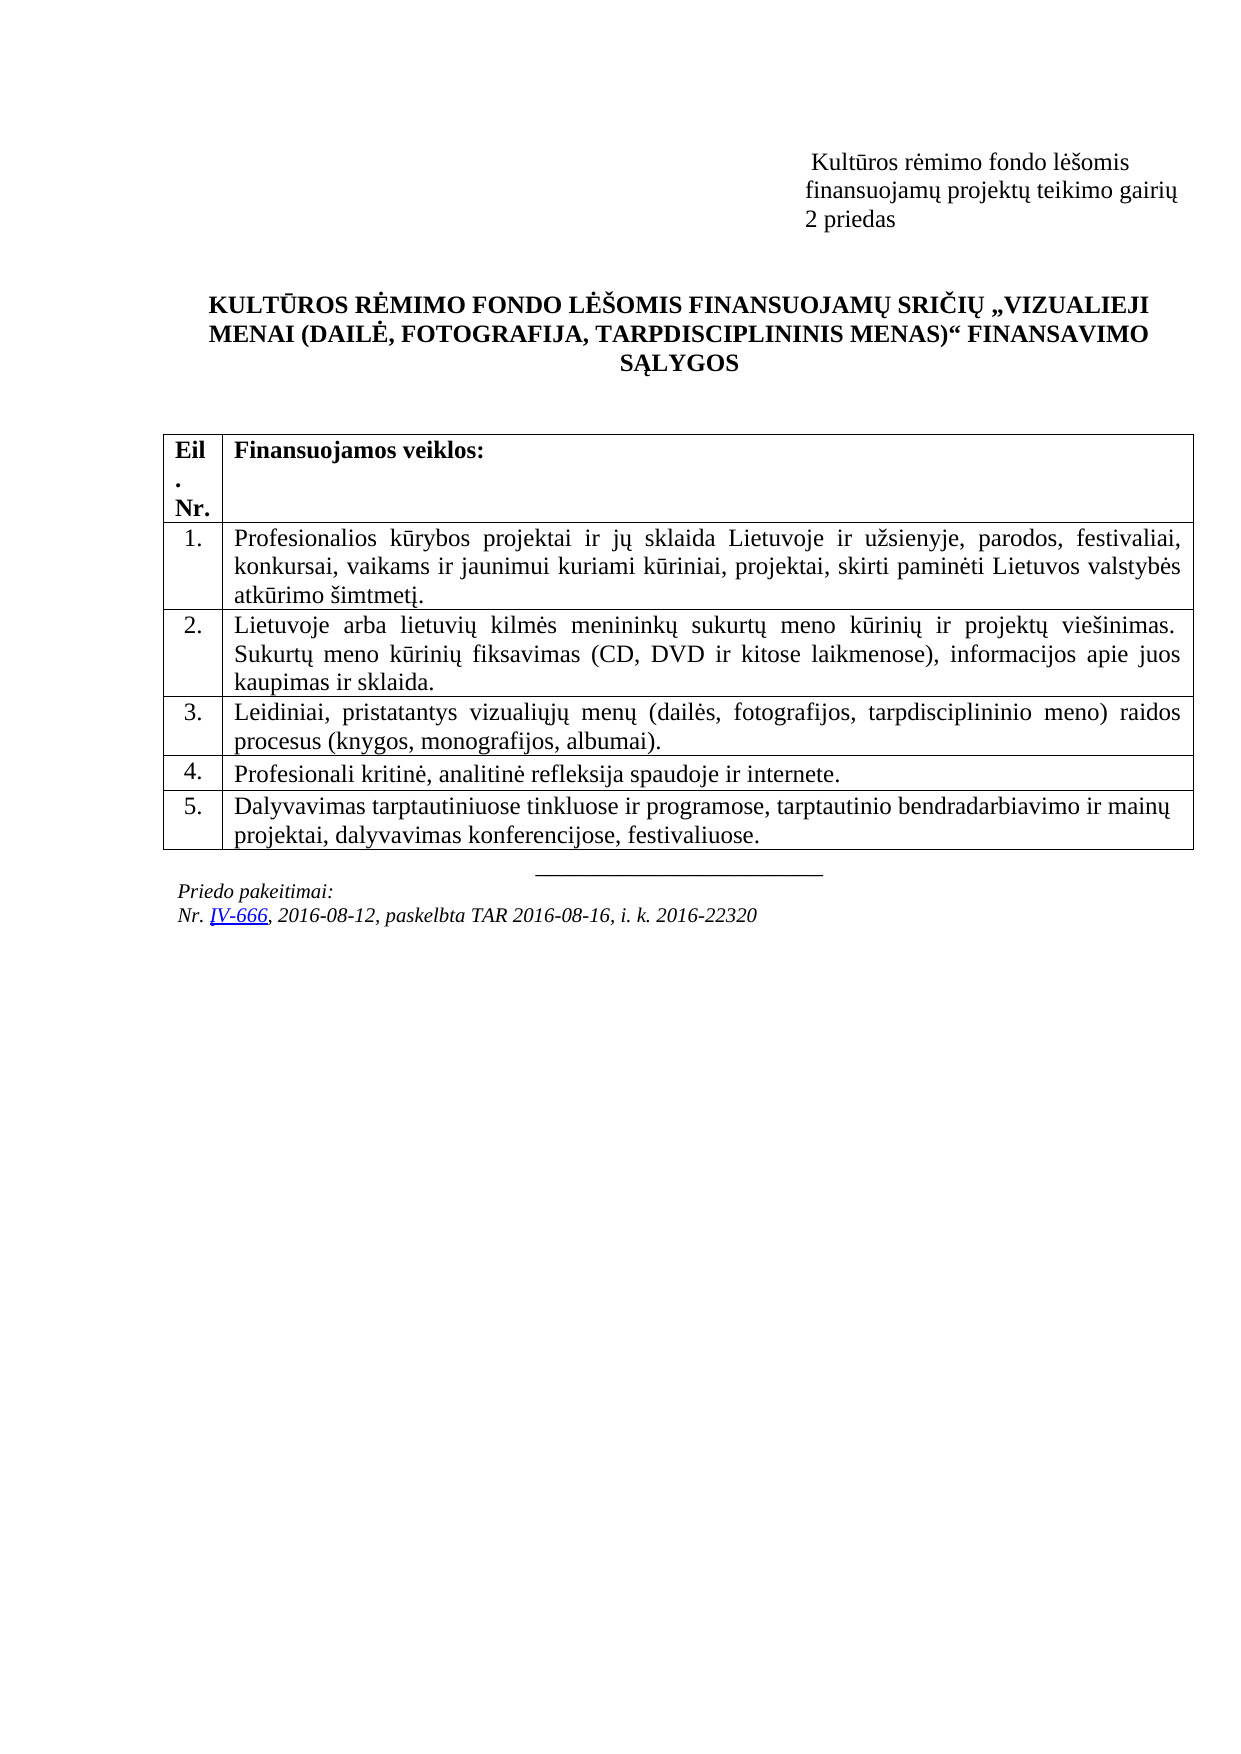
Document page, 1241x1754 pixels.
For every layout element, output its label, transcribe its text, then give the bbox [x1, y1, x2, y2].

text 2 priedas [717, 204, 1181, 233]
table_header Eil. Nr. [164, 435, 222, 522]
table_cell Profesionalios kūrybos projektai ir jų sklaida Lietuvoje ir užsienyje, parodos, festivaliai, konkursai, vaikams ir jaunimui kuriami kūriniai, projektai, skirti paminėti Lietuvos valstybės atkūrimo šimtmetį. [223, 523, 1193, 609]
text _______________________ [177, 850, 1181, 878]
table_cell 4. [164, 756, 222, 790]
table_cell Profesionali kritinė, analitinė refleksija spaudoje ir internete. [223, 756, 1193, 790]
table_cell 2. [164, 610, 222, 696]
table_cell Leidiniai, pristatantys vizualiųjų menų (dailės, fotografijos, tarpdisciplininio meno) raidos procesus (knygos, monografijos, albumai). [223, 697, 1193, 755]
text Priedo pakeitimai: [177, 878, 1181, 903]
table_cell Lietuvoje arba lietuvių kilmės menininkų sukurtų meno kūrinių ir projektų viešinimas. Sukurtų meno kūrinių fiksavimas (CD, DVD ir kitose laikmenose), informacijos apie juos kaupimas ir sklaida. [223, 610, 1193, 696]
text finansuojamų projektų teikimo gairių [717, 176, 1181, 204]
text Nr. ĮV-666, 2016-08-12, paskelbta TAR 2016-08-16, i. k. 2016-22320 [177, 903, 1181, 927]
table_cell 3. [164, 697, 222, 755]
table_header Finansuojamos veiklos: [223, 435, 1193, 522]
table_cell 5. [164, 791, 222, 849]
table_cell 1. [164, 523, 222, 609]
text Kultūros rėmimo fondo lėšomis [582, 147, 1181, 176]
table_cell Dalyvavimas tarptautiniuose tinkluose ir programose, tarptautinio bendradarbiavimo ir mainų projektai, dalyvavimas konferencijose, festivaliuose. [223, 791, 1193, 849]
text KULTŪROS RĖMIMO FONDO LĖŠOMIS FINANSUOJAMŲ SRIČIŲ „VIZUALIEJI MENAI (DAILĖ, FOTOGRAFIJA, TARPDISCIPLININIS MENAS)“ FINANSAVIMO SĄLYGOS [177, 291, 1181, 377]
